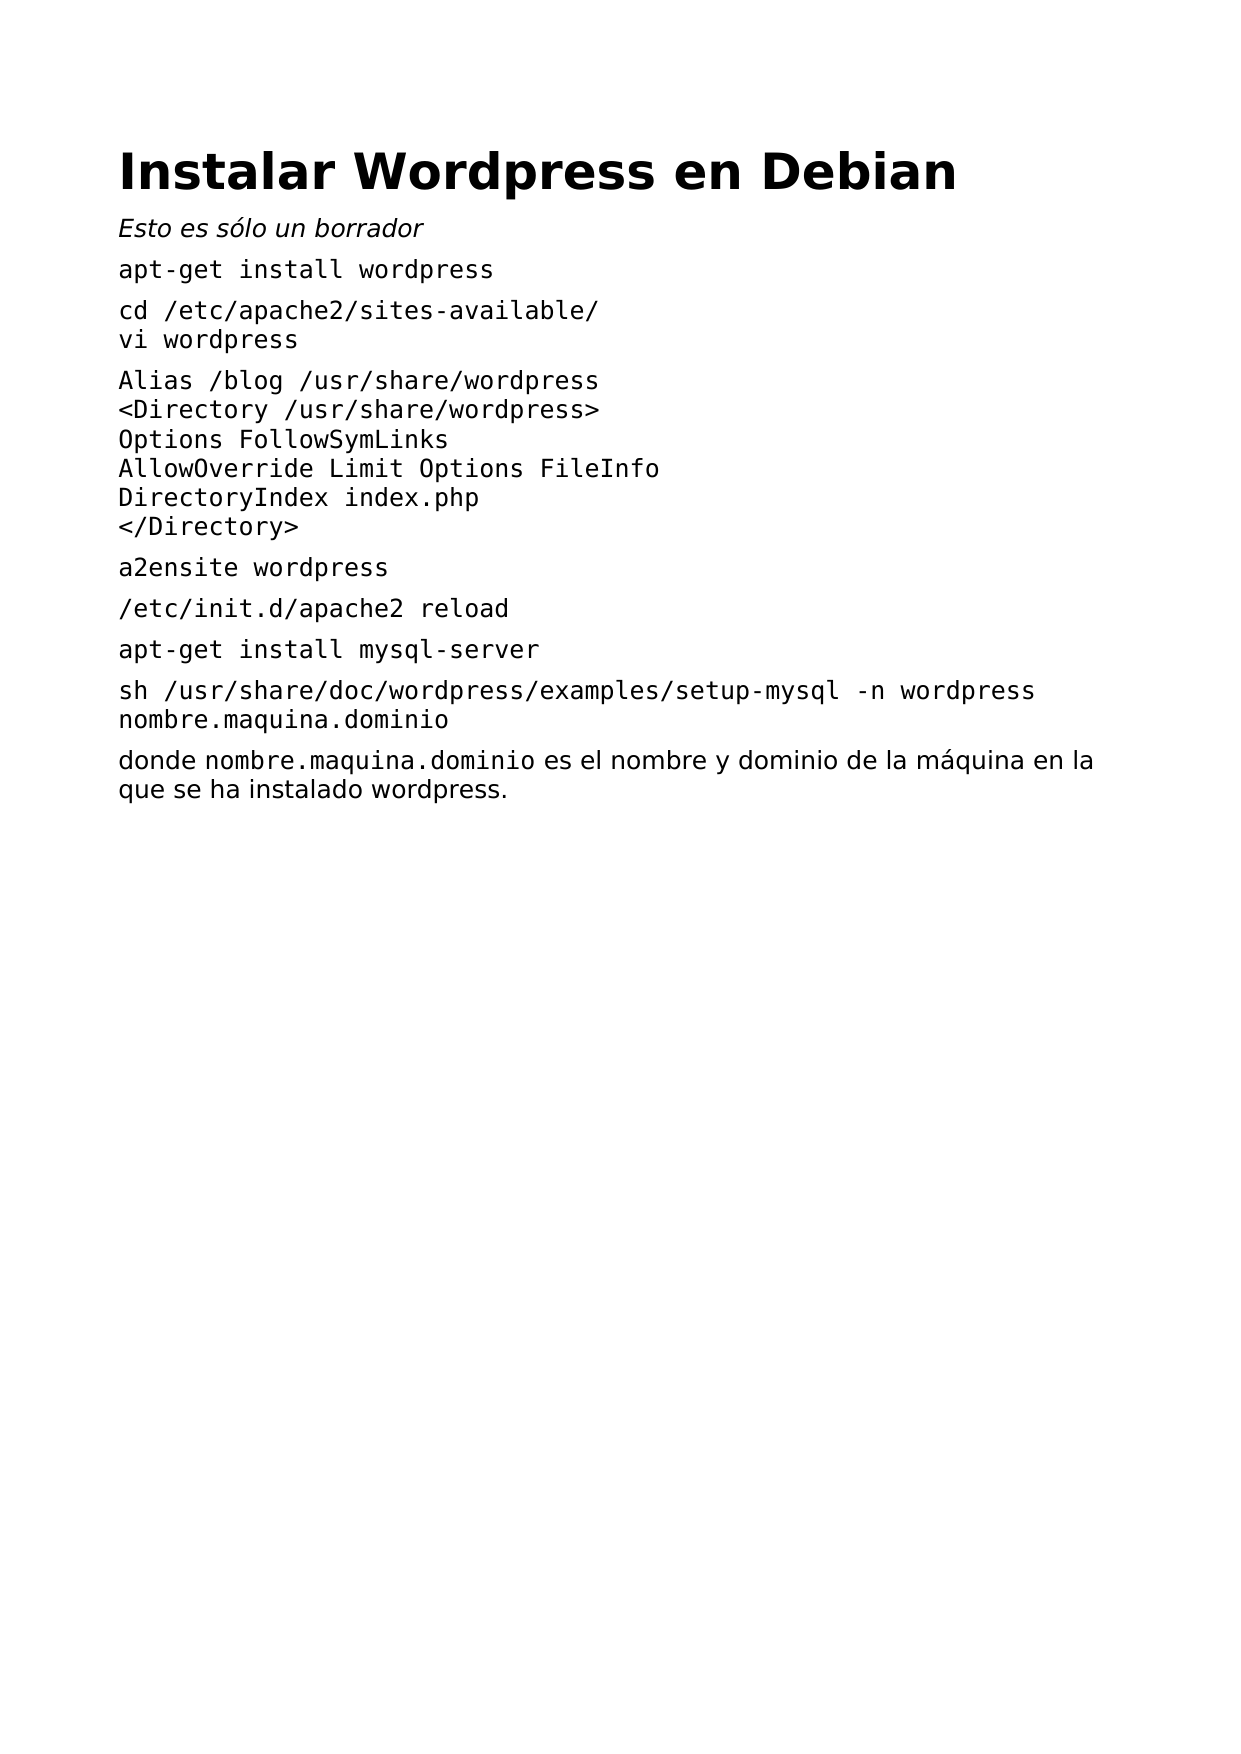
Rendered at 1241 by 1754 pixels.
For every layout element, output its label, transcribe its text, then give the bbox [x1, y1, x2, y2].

text cd /etc/apache2/sites-available/ vi wordpress [118, 296, 1122, 355]
subtitle Instalar Wordpress en Debian [118, 143, 1122, 201]
text Esto es sólo un borrador [118, 214, 1122, 243]
text a2ensite wordpress [118, 553, 1122, 582]
text apt-get install mysql-server [118, 635, 1122, 664]
text /etc/init.d/apache2 reload [118, 594, 1122, 623]
text sh /usr/share/doc/wordpress/examples/setup-mysql -n wordpress nombre.maquina.dominio [118, 676, 1122, 734]
text Alias /blog /usr/share/wordpress <Directory /usr/share/wordpress> Options FollowSymLinks AllowOverride Limit Options FileInfo DirectoryIndex index.php </Directory> [118, 367, 1122, 542]
text donde nombre.maquina.dominio es el nombre y dominio de la máquina en la que se ha instalado wordpress. [118, 746, 1122, 804]
text apt-get install wordpress [118, 256, 1122, 285]
